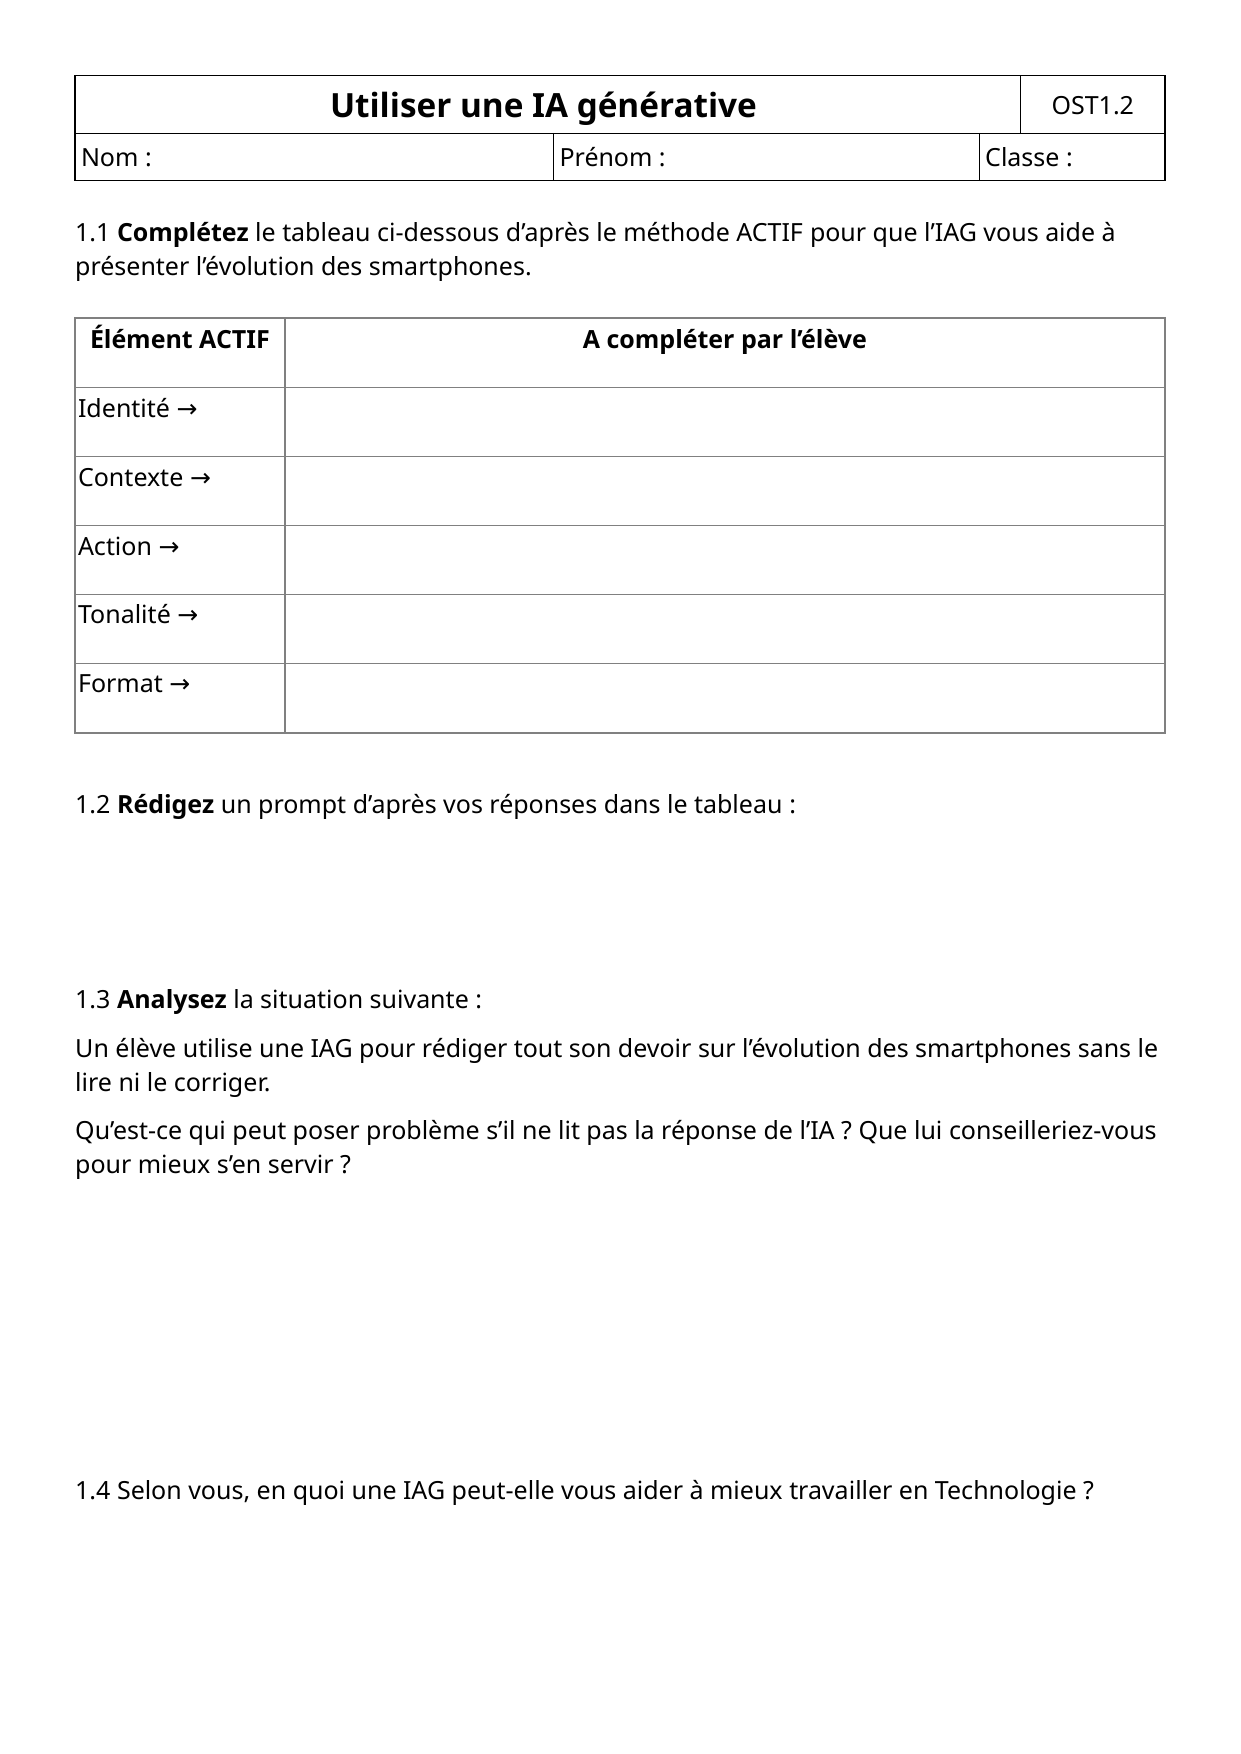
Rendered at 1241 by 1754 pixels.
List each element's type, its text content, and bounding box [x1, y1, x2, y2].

table_cell [286, 526, 1164, 594]
table_header Utiliser une IA générative [76, 76, 1020, 133]
table_cell Tonalité → [76, 595, 284, 663]
text Qu’est-ce qui peut poser problème s’il ne lit pas la réponse de l’IA ? Que lui conseilleriez-vous pour mieux s’en servir ? [75, 1113, 1165, 1181]
table_cell [286, 457, 1164, 525]
table_cell Identité → [76, 388, 284, 456]
table_cell [286, 595, 1164, 663]
text Un élève utilise une IAG pour rédiger tout son devoir sur l’évolution des smartphones sans le lire ni le corriger. [75, 1030, 1165, 1098]
text 1.4 Selon vous, en quoi une IAG peut-elle vous aider à mieux travailler en Technologie ? [75, 1473, 1165, 1507]
table_cell Format → [76, 664, 284, 732]
table_cell Classe : [980, 134, 1164, 179]
text 1.1 Complétez le tableau ci-dessous d’après le méthode ACTIF pour que l’IAG vous aide à présenter l’évolution des smartphones. [75, 214, 1165, 283]
table_cell [286, 664, 1164, 732]
table_cell Action → [76, 526, 284, 594]
text 1.3 Analysez la situation suivante : [75, 982, 1165, 1016]
table_cell Contexte → [76, 457, 284, 525]
table_cell Prénom : [554, 134, 979, 179]
table_header OST1.2 [1021, 76, 1164, 133]
table_cell Nom : [76, 134, 553, 179]
table_header Élément ACTIF [76, 319, 284, 387]
table_cell [286, 388, 1164, 456]
text 1.2 Rédigez un prompt d’après vos réponses dans le tableau : [75, 787, 1165, 821]
table_header A compléter par l’élève [286, 319, 1164, 387]
